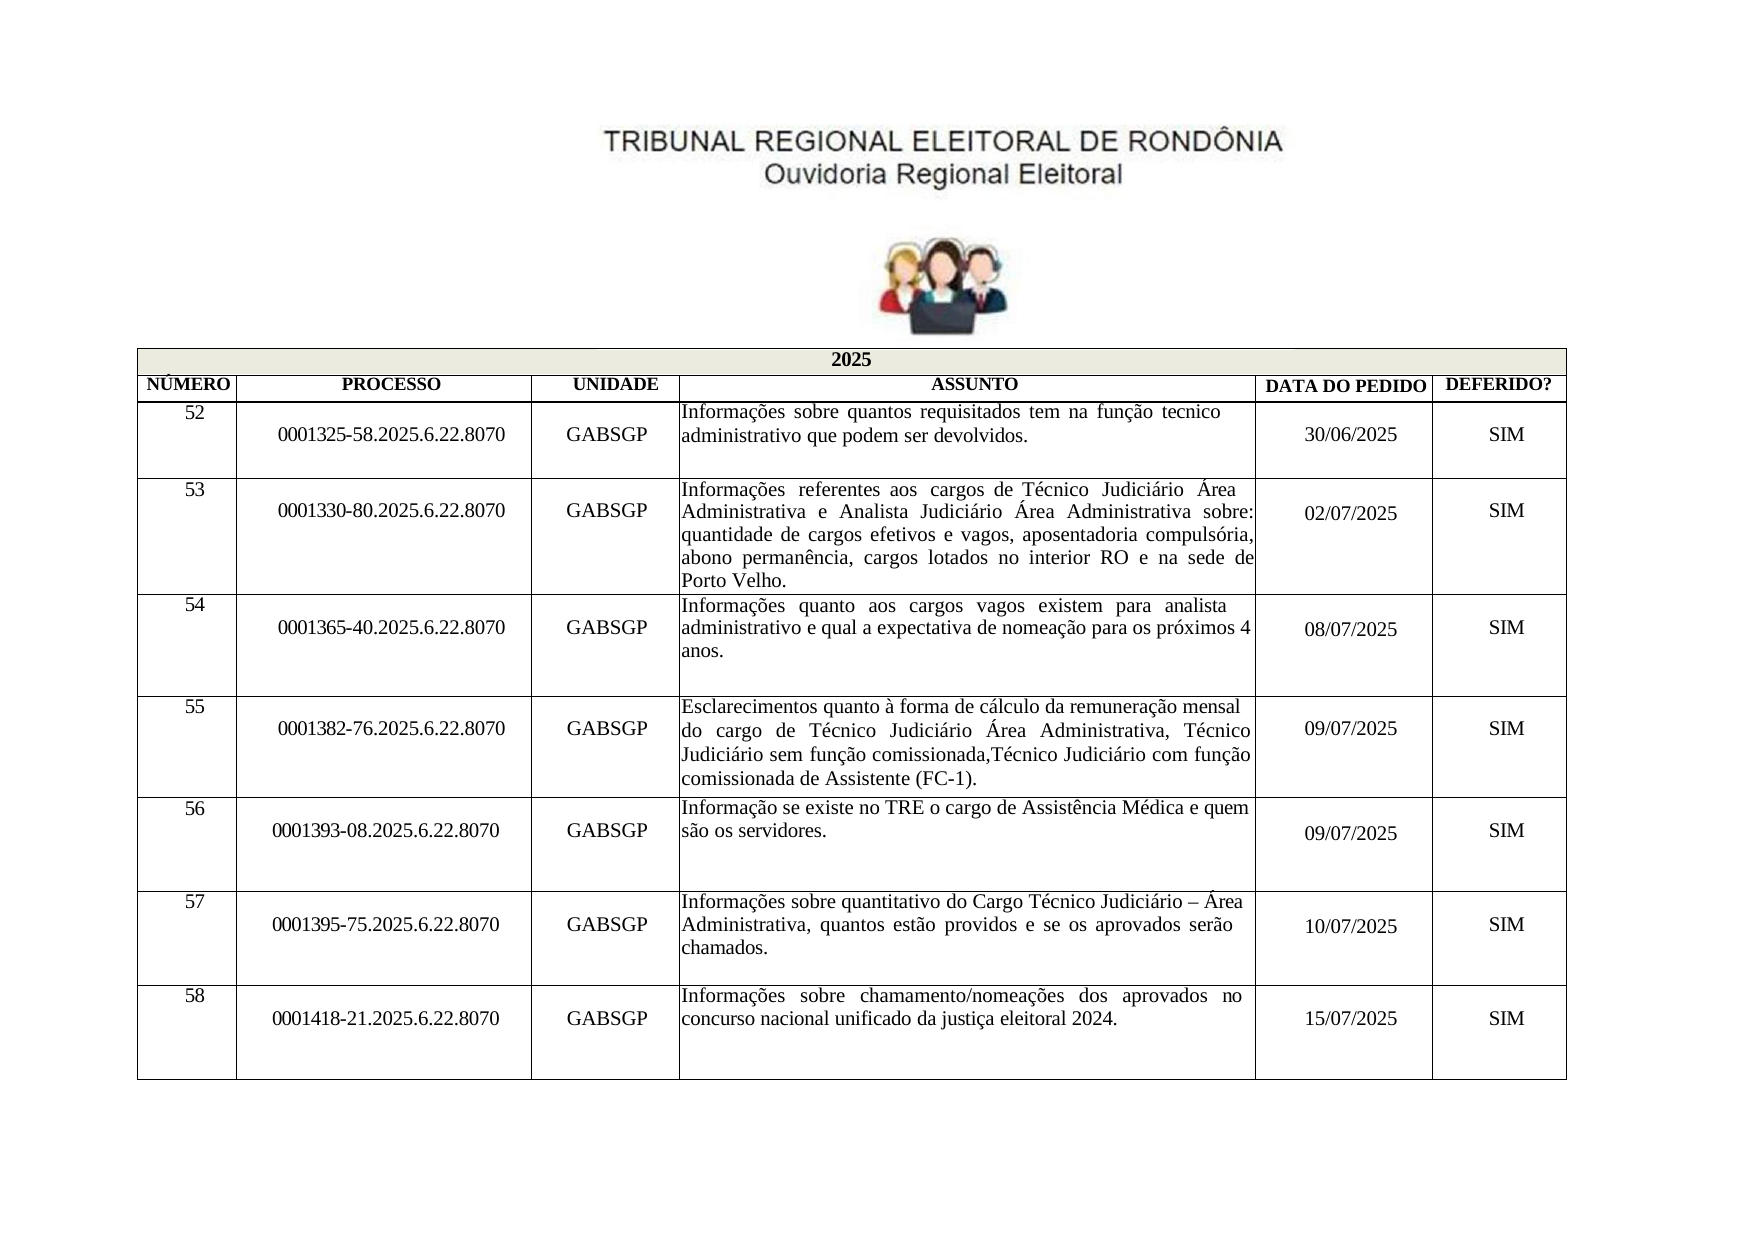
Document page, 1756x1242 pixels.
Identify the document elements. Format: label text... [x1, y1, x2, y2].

table_cell 10/07/2025 [1256, 892, 1432, 985]
table_cell 09/07/2025 [1256, 798, 1432, 891]
table_cell Informações referentes aos cargos de Técnico Judiciário Área Administrativa e Analista Judiciário Área Administrativa sobre: quantidade de cargos efetivos e vagos, aposentadoria compulsória, abono permanência, cargos lotados no interior RO e na sede de Porto Velho. [680, 479, 1255, 594]
table_cell GABSGP [532, 595, 679, 696]
table_cell 58 [138, 986, 236, 1079]
table_cell SIM [1433, 697, 1566, 797]
table_cell DATA DO PEDIDO [1256, 376, 1432, 401]
table_cell SIM [1433, 403, 1566, 478]
table_cell 30/06/2025 [1256, 403, 1432, 478]
table_cell Informações sobre quantos requisitados tem na função tecnico administrativo que podem ser devolvidos. [680, 403, 1255, 478]
table_cell GABSGP [532, 479, 679, 594]
table_cell 0001330-80.2025.6.22.8070 [237, 479, 531, 594]
table_cell 0001393-08.2025.6.22.8070 [237, 798, 531, 891]
table_cell UNIDADE [532, 376, 679, 401]
table_cell 54 [138, 595, 236, 696]
table_cell Informação se existe no TRE o cargo de Assistência Médica e quem são os servidores. [680, 798, 1255, 891]
table_cell 15/07/2025 [1256, 986, 1432, 1079]
table_cell SIM [1433, 595, 1566, 696]
table_cell 0001418-21.2025.6.22.8070 [237, 986, 531, 1079]
table_cell GABSGP [532, 892, 679, 985]
table_cell 0001325-58.2025.6.22.8070 [237, 403, 531, 478]
table_cell 02/07/2025 [1256, 479, 1432, 594]
table_cell 0001365-40.2025.6.22.8070 [237, 595, 531, 696]
table_cell PROCESSO [237, 376, 531, 401]
table_cell GABSGP [532, 986, 679, 1079]
table_cell GABSGP [532, 798, 679, 891]
table_cell Esclarecimentos quanto à forma de cálculo da remuneração mensal do cargo de Técnico Judiciário Área Administrativa, Técnico Judiciário sem função comissionada,Técnico Judiciário com função comissionada de Assistente (FC-1). [680, 697, 1255, 797]
table_cell Informações sobre quantitativo do Cargo Técnico Judiciário – Área Administrativa, quantos estão providos e se os aprovados serão chamados. [680, 892, 1255, 985]
table_cell 0001395-75.2025.6.22.8070 [237, 892, 531, 985]
table_cell GABSGP [532, 697, 679, 797]
table_header 2025 [138, 349, 1566, 374]
table_cell ASSUNTO [680, 376, 1255, 401]
table_cell 57 [138, 892, 236, 985]
table_cell 55 [138, 697, 236, 797]
table_cell SIM [1433, 798, 1566, 891]
table_cell Informações quanto aos cargos vagos existem para analista administrativo e qual a expectativa de nomeação para os próximos 4 anos. [680, 595, 1255, 696]
table_cell 09/07/2025 [1256, 697, 1432, 797]
table_cell NÚMERO [138, 376, 236, 401]
table_cell GABSGP [532, 403, 679, 478]
table_cell 08/07/2025 [1256, 595, 1432, 696]
table_cell SIM [1433, 479, 1566, 594]
table_cell 0001382-76.2025.6.22.8070 [237, 697, 531, 797]
table_cell SIM [1433, 986, 1566, 1079]
table_cell SIM [1433, 892, 1566, 985]
table_cell DEFERIDO? [1433, 376, 1566, 401]
table_cell 52 [138, 403, 236, 478]
table_cell Informações sobre chamamento/nomeações dos aprovados no concurso nacional unificado da justiça eleitoral 2024. [680, 986, 1255, 1079]
table_cell 56 [138, 798, 236, 891]
table_cell 53 [138, 479, 236, 594]
